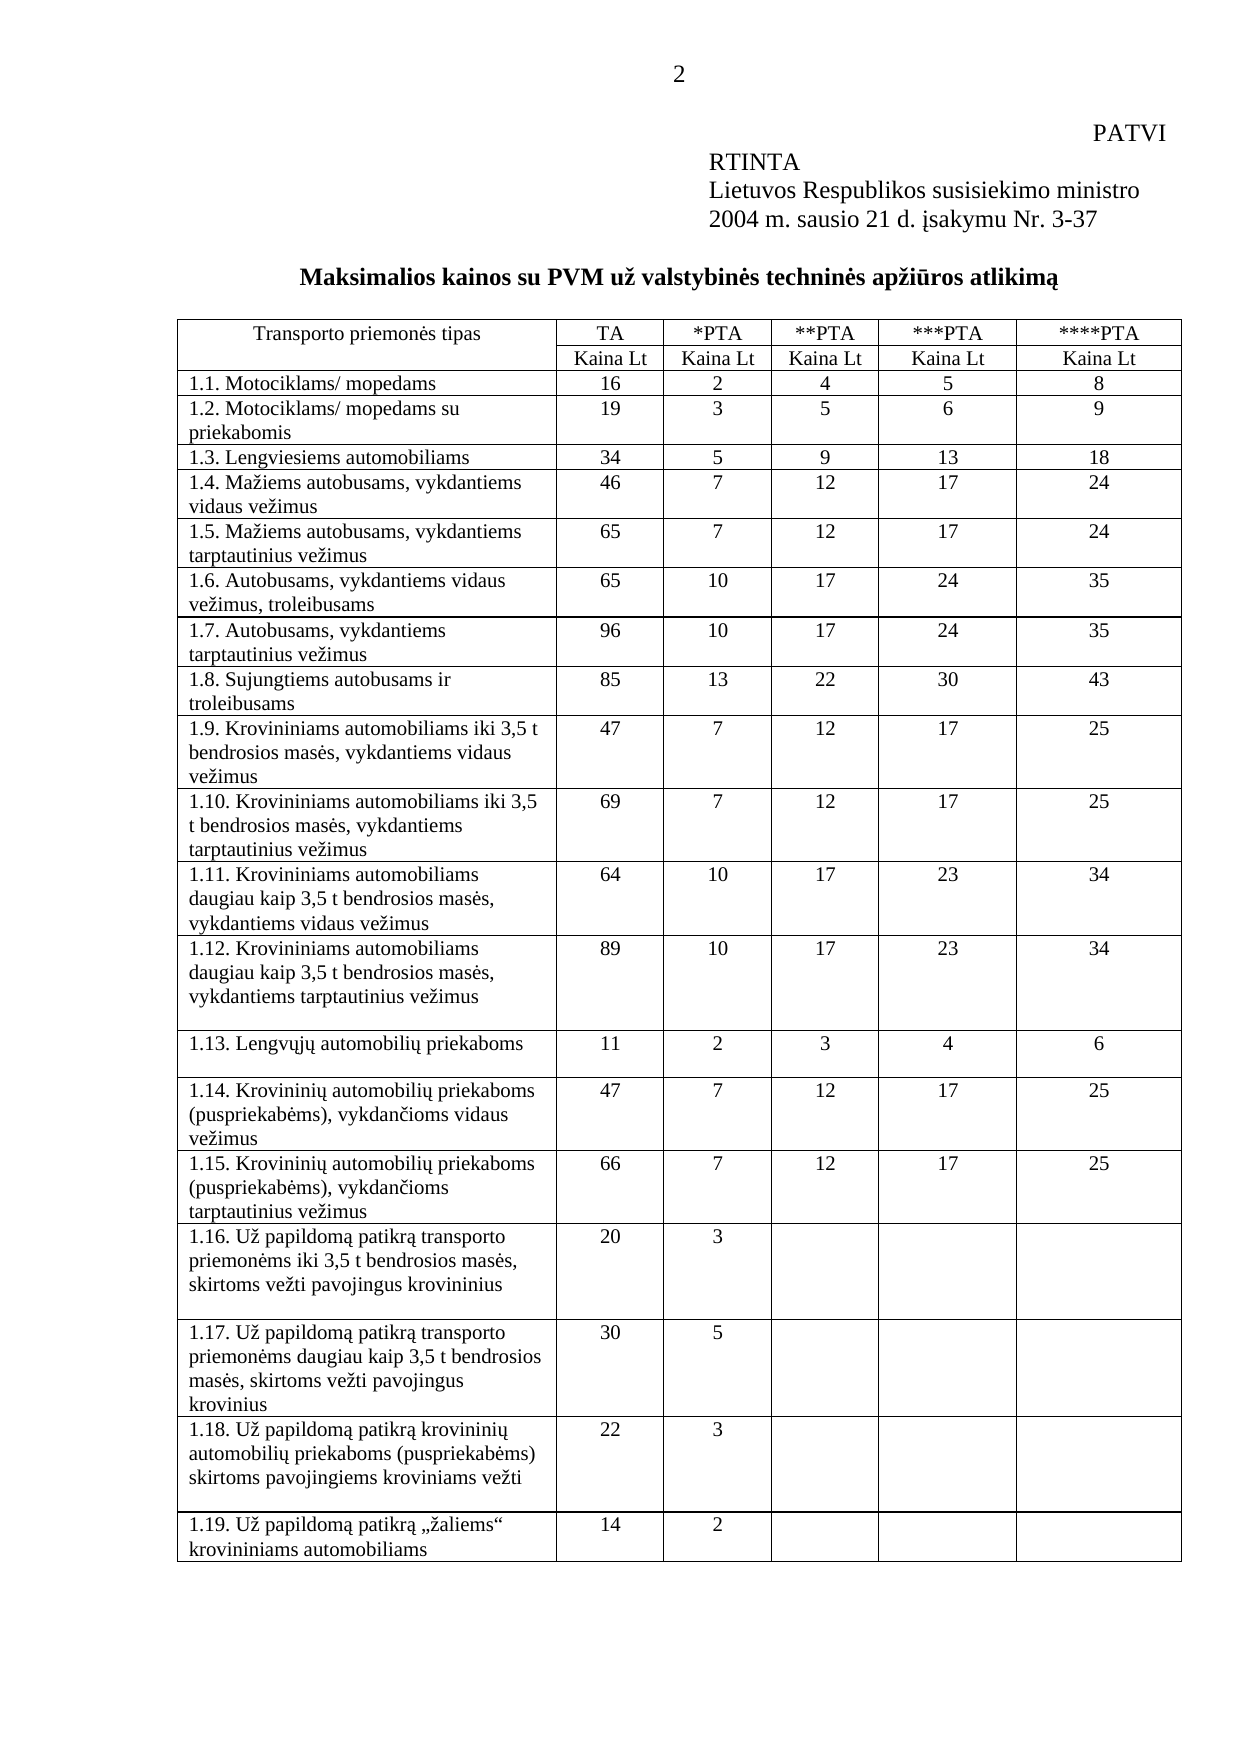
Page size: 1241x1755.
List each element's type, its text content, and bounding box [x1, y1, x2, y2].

table_cell 1.3. Lengviesiems automobiliams [178, 445, 556, 469]
table_cell 89 [557, 936, 663, 1030]
table_cell 1.10. Krovininiams automobiliams iki 3,5 t bendrosios masės, vykdantiems tarptautinius vežimus [178, 789, 556, 861]
text Maksimalios kainos su PVM už valstybinės techninės apžiūros atlikimą [177, 262, 1181, 291]
table_cell 23 [879, 936, 1016, 1030]
table_cell [879, 1417, 1016, 1511]
table_cell 22 [557, 1417, 663, 1511]
table_cell 4 [772, 371, 878, 395]
table_cell 7 [664, 716, 771, 788]
table_cell 64 [557, 862, 663, 934]
table_cell 13 [879, 445, 1016, 469]
table_cell 5 [664, 1320, 771, 1416]
table_header ***PTA [879, 320, 1016, 344]
table_header TA [557, 320, 663, 344]
text 2004 m. sausio 21 d. įsakymu Nr. 3-37 [177, 204, 1181, 233]
table_cell 7 [664, 1078, 771, 1150]
table_cell 2 [664, 1031, 771, 1077]
table_cell 7 [664, 470, 771, 518]
table_cell 17 [772, 618, 878, 666]
table_cell 7 [664, 1151, 771, 1223]
table_cell Kaina Lt [1017, 346, 1181, 369]
table_cell 47 [557, 716, 663, 788]
table_cell [178, 345, 556, 369]
table_cell 1.9. Krovininiams automobiliams iki 3,5 t bendrosios masės, vykdantiems vidaus vežimus [178, 716, 556, 788]
table_cell 16 [557, 371, 663, 395]
table_cell 18 [1017, 445, 1181, 469]
table_cell [879, 1320, 1016, 1416]
table_cell [772, 1224, 878, 1319]
table_cell 1.2. Motociklams/ mopedams su priekabomis [178, 396, 556, 444]
table_cell 1.5. Mažiems autobusams, vykdantiems tarptautinius vežimus [178, 519, 556, 567]
table_cell 1.16. Už papildomą patikrą transporto priemonėms iki 3,5 t bendrosios masės, skirtoms vežti pavojingus krovininius [178, 1224, 556, 1319]
table_cell 5 [772, 396, 878, 444]
table_cell 96 [557, 618, 663, 666]
table_cell 17 [879, 789, 1016, 861]
table_cell 1.19. Už papildomą patikrą „žaliems“ krovininiams automobiliams [178, 1513, 556, 1561]
table_cell 17 [772, 862, 878, 934]
table_cell 17 [879, 716, 1016, 788]
table_cell [1017, 1417, 1181, 1511]
table_cell Kaina Lt [879, 346, 1016, 369]
table_cell 9 [772, 445, 878, 469]
table_cell 1.4. Mažiems autobusams, vykdantiems vidaus vežimus [178, 470, 556, 518]
table_cell [772, 1417, 878, 1511]
table_header *PTA [664, 320, 771, 344]
table_cell 12 [772, 470, 878, 518]
table_cell 34 [1017, 936, 1181, 1030]
table_header ****PTA [1017, 320, 1181, 344]
table_cell 13 [664, 667, 771, 715]
table_cell 2 [664, 1513, 771, 1561]
table_cell 25 [1017, 1151, 1181, 1223]
table_cell 1.11. Krovininiams automobiliams daugiau kaip 3,5 t bendrosios masės, vykdantiems vidaus vežimus [178, 862, 556, 934]
table_cell 12 [772, 1078, 878, 1150]
table_cell 85 [557, 667, 663, 715]
table_cell Kaina Lt [664, 346, 771, 369]
table_cell 1.14. Krovininių automobilių priekaboms (puspriekabėms), vykdančioms vidaus vežimus [178, 1078, 556, 1150]
table_cell 12 [772, 716, 878, 788]
table_cell 6 [1017, 1031, 1181, 1077]
table_header Transporto priemonės tipas [178, 320, 556, 344]
table_cell 66 [557, 1151, 663, 1223]
table_cell 43 [1017, 667, 1181, 715]
table_cell 69 [557, 789, 663, 861]
table_cell 34 [1017, 862, 1181, 934]
table_cell 3 [664, 1417, 771, 1511]
table_cell [772, 1513, 878, 1561]
table_cell 12 [772, 519, 878, 567]
table_cell 17 [772, 936, 878, 1030]
table_cell 24 [879, 618, 1016, 666]
text PATVIRTINTA [709, 118, 1181, 176]
table_cell 17 [879, 519, 1016, 567]
table_cell 25 [1017, 1078, 1181, 1150]
table_cell 1.7. Autobusams, vykdantiems tarptautinius vežimus [178, 618, 556, 666]
table_cell 25 [1017, 716, 1181, 788]
table_cell 14 [557, 1513, 663, 1561]
table_cell 5 [664, 445, 771, 469]
table_cell [1017, 1224, 1181, 1319]
table_cell 4 [879, 1031, 1016, 1077]
text Lietuvos Respublikos susisiekimo ministro [177, 176, 1181, 204]
table_cell 23 [879, 862, 1016, 934]
table_cell 24 [879, 568, 1016, 616]
table_cell 1.8. Sujungtiems autobusams ir troleibusams [178, 667, 556, 715]
table_cell 17 [879, 1151, 1016, 1223]
table_cell [879, 1224, 1016, 1319]
table_cell 6 [879, 396, 1016, 444]
table_cell 30 [879, 667, 1016, 715]
table_cell 1.15. Krovininių automobilių priekaboms (puspriekabėms), vykdančioms tarptautinius vežimus [178, 1151, 556, 1223]
table_cell Kaina Lt [772, 346, 878, 369]
table_cell 5 [879, 371, 1016, 395]
table_cell [879, 1513, 1016, 1561]
table_cell 22 [772, 667, 878, 715]
table_cell 1.12. Krovininiams automobiliams daugiau kaip 3,5 t bendrosios masės, vykdantiems tarptautinius vežimus [178, 936, 556, 1030]
table_cell 9 [1017, 396, 1181, 444]
table_cell 12 [772, 1151, 878, 1223]
table_cell 25 [1017, 789, 1181, 861]
table_cell 30 [557, 1320, 663, 1416]
table_cell 3 [772, 1031, 878, 1077]
table_cell 10 [664, 618, 771, 666]
table_cell [1017, 1513, 1181, 1561]
table_cell 1.13. Lengvųjų automobilių priekaboms [178, 1031, 556, 1077]
table_cell 7 [664, 519, 771, 567]
table_cell 7 [664, 789, 771, 861]
table_cell 17 [772, 568, 878, 616]
table_cell 47 [557, 1078, 663, 1150]
table_header **PTA [772, 320, 878, 344]
table_cell 10 [664, 862, 771, 934]
table_cell 12 [772, 789, 878, 861]
table_cell 11 [557, 1031, 663, 1077]
table_cell 17 [879, 1078, 1016, 1150]
table_cell 8 [1017, 371, 1181, 395]
table_cell 1.17. Už papildomą patikrą transporto priemonėms daugiau kaip 3,5 t bendrosios masės, skirtoms vežti pavojingus krovinius [178, 1320, 556, 1416]
table_cell 65 [557, 568, 663, 616]
table_cell [1017, 1320, 1181, 1416]
table_cell 65 [557, 519, 663, 567]
table_cell 24 [1017, 519, 1181, 567]
table_cell 35 [1017, 618, 1181, 666]
table_cell 2 [664, 371, 771, 395]
table_cell 1.18. Už papildomą patikrą krovininių automobilių priekaboms (puspriekabėms) skirtoms pavojingiems kroviniams vežti [178, 1417, 556, 1511]
table_cell 10 [664, 936, 771, 1030]
table_cell [772, 1320, 878, 1416]
table_cell 1.6. Autobusams, vykdantiems vidaus vežimus, troleibusams [178, 568, 556, 616]
table_cell 46 [557, 470, 663, 518]
table_cell 35 [1017, 568, 1181, 616]
table_cell 3 [664, 396, 771, 444]
table_cell 3 [664, 1224, 771, 1319]
table_cell Kaina Lt [557, 346, 663, 369]
table_cell 1.1. Motociklams/ mopedams [178, 371, 556, 395]
table_cell 20 [557, 1224, 663, 1319]
table_cell 19 [557, 396, 663, 444]
table_cell 17 [879, 470, 1016, 518]
table_cell 10 [664, 568, 771, 616]
table_cell 24 [1017, 470, 1181, 518]
table_cell 34 [557, 445, 663, 469]
